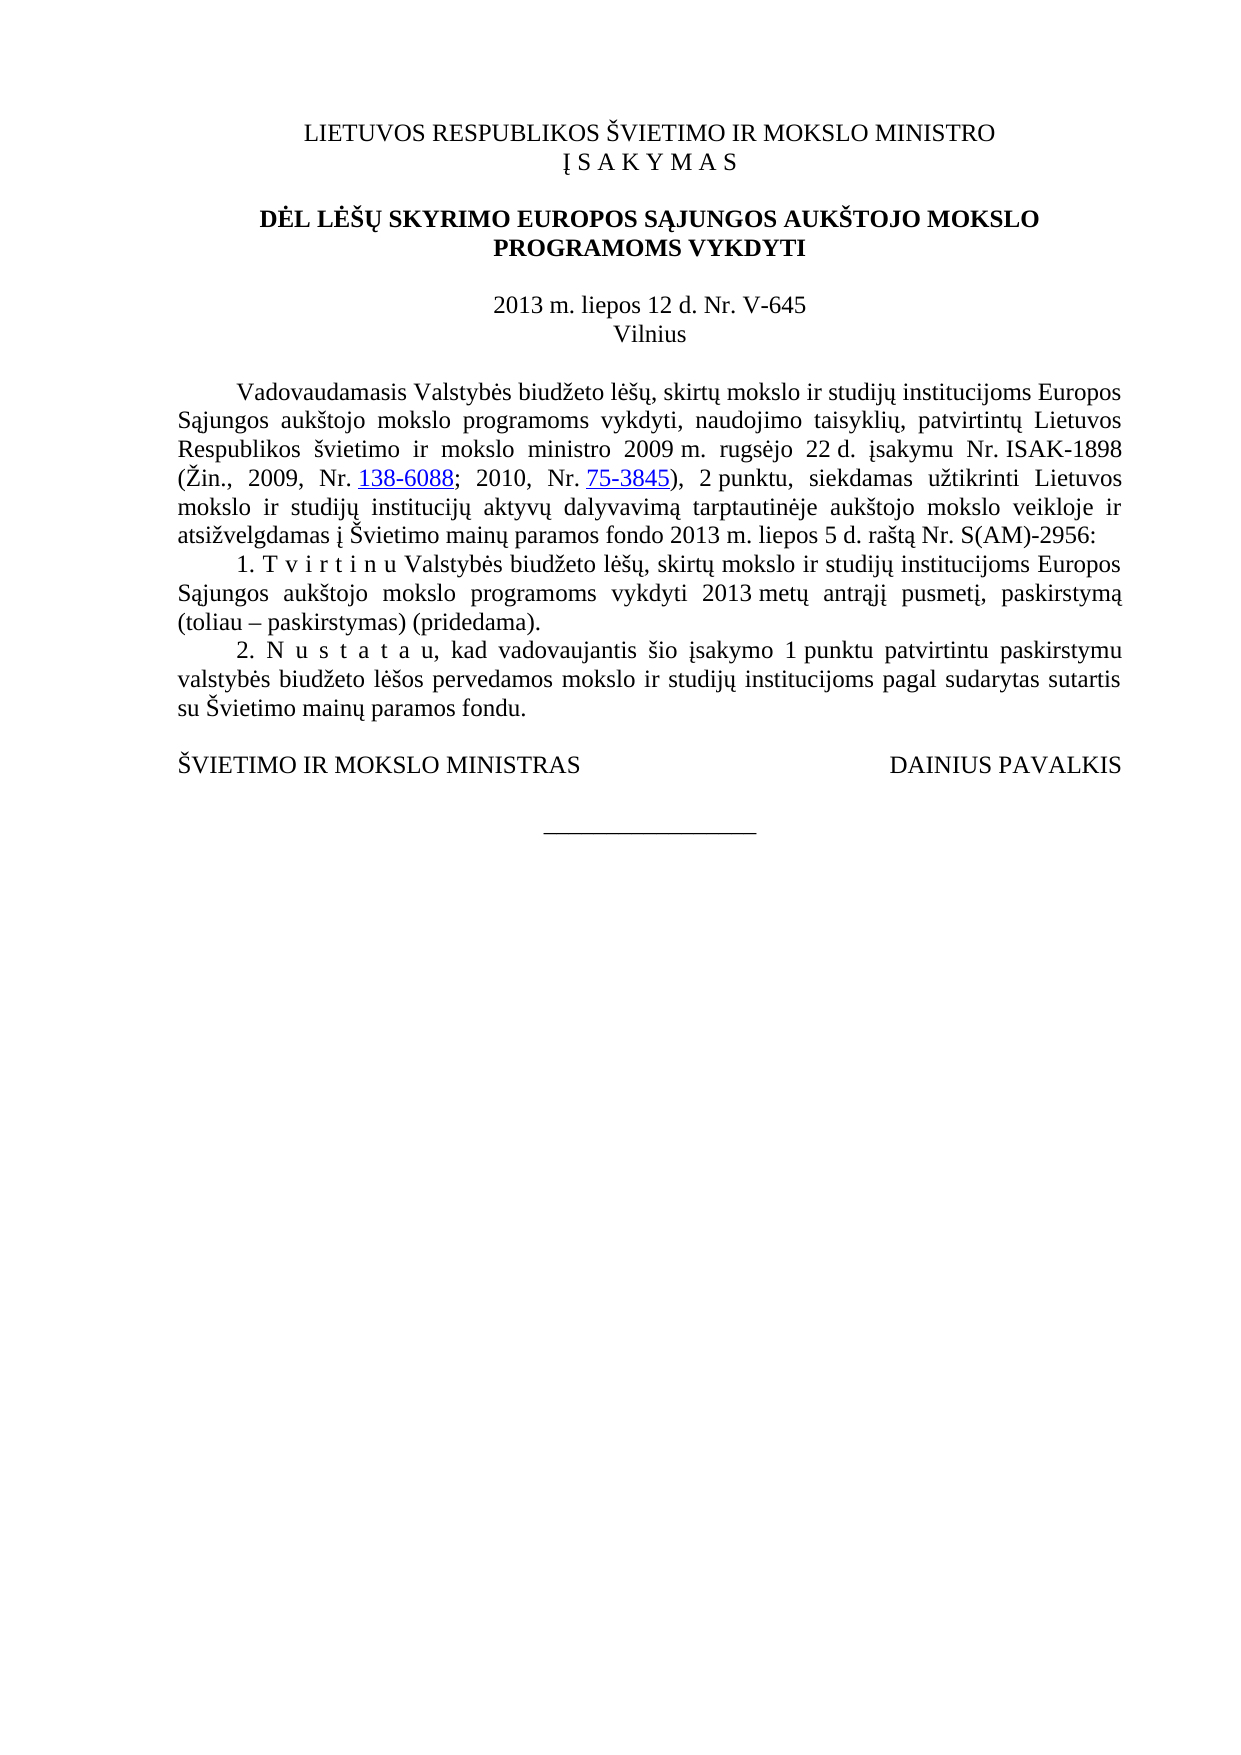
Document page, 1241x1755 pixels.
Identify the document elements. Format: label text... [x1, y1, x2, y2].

text _________________ [177, 808, 1122, 837]
text 1. T v i r t i n u Valstybės biudžeto lėšų, skirtų mokslo ir studijų institucijoms Europos Sąjungos aukštojo mokslo programoms vykdyti 2013 metų antrąjį pusmetį, paskirstymą (toliau – paskirstymas) (pridedama). [177, 549, 1122, 636]
text Vilnius [177, 319, 1122, 348]
text DĖL LĖŠŲ SKYRIMO EUROPOS SĄJUNGOS AUKŠTOJO MOKSLO PROGRAMOMS VYKDYTI [177, 204, 1122, 262]
text 2. N u s t a t a u, kad vadovaujantis šio įsakymo 1 punktu patvirtintu paskirstymu valstybės biudžeto lėšos pervedamos mokslo ir studijų institucijoms pagal sudarytas sutartis su Švietimo mainų paramos fondu. [177, 636, 1122, 722]
text Į S A K Y M A S [177, 147, 1122, 176]
text Švietimo ir mokslo ministras Dainius Pavalkis [177, 751, 1122, 779]
text LIETUVOS RESPUBLIKOS ŠVIETIMO IR MOKSLO MINISTRO [177, 118, 1122, 147]
text 2013 m. liepos 12 d. Nr. V-645 [177, 291, 1122, 319]
text Vadovaudamasis Valstybės biudžeto lėšų, skirtų mokslo ir studijų institucijoms Europos Sąjungos aukštojo mokslo programoms vykdyti, naudojimo taisyklių, patvirtintų Lietuvos Respublikos švietimo ir mokslo ministro 2009 m. rugsėjo 22 d. įsakymu Nr. ISAK-1898 (Žin., 2009, Nr. 138-6088; 2010, Nr. 75-3845), 2 punktu, siekdamas užtikrinti Lietuvos mokslo ir studijų institucijų aktyvų dalyvavimą tarptautinėje aukštojo mokslo veikloje ir atsižvelgdamas į Švietimo mainų paramos fondo 2013 m. liepos 5 d. raštą Nr. S(AM)-2956: [177, 377, 1122, 549]
